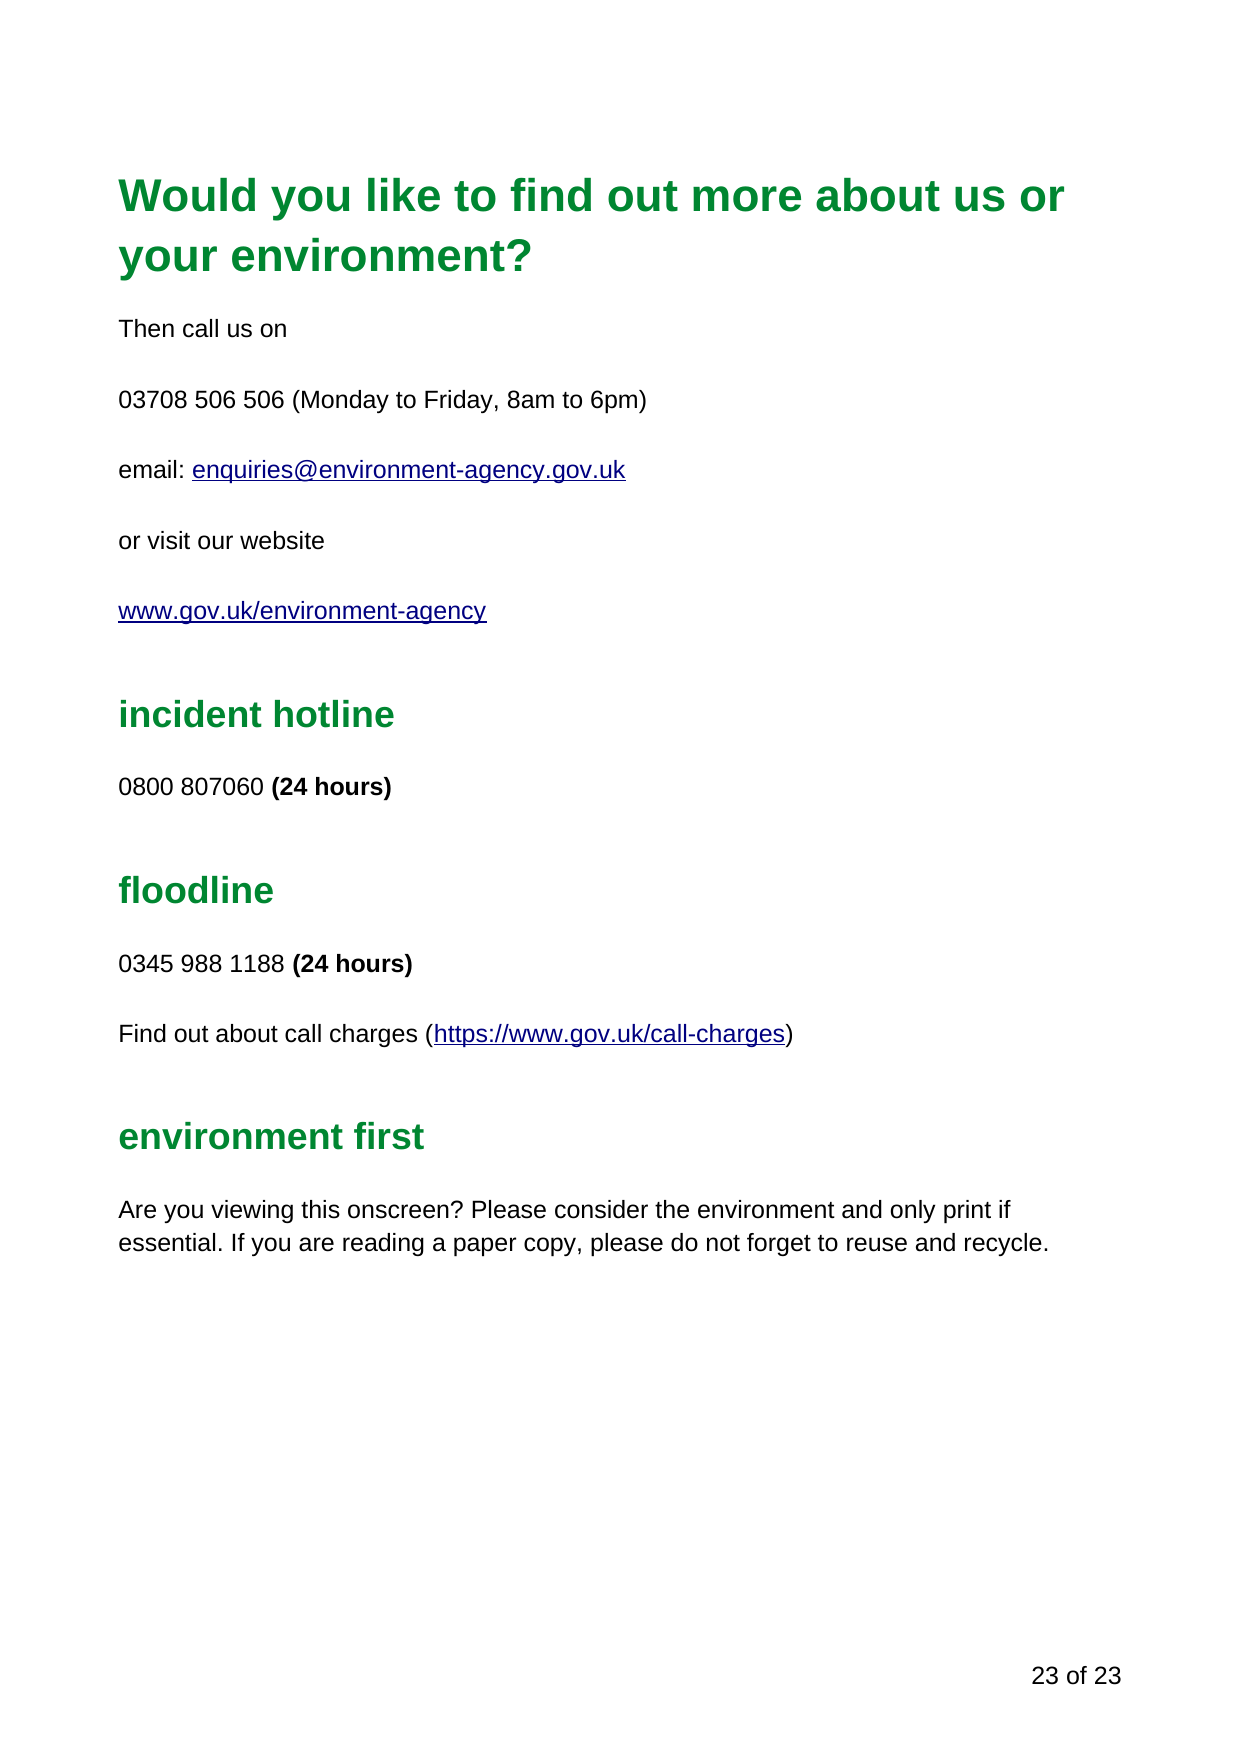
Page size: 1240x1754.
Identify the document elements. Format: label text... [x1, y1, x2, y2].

text www.gov.uk/environment-agency [118, 596, 1121, 625]
subtitle environment first [118, 1114, 1121, 1158]
subtitle incident hotline [118, 692, 1121, 735]
text 0345 988 1188 (24 hours) [118, 948, 1121, 977]
subtitle Would you like to find out more about us or your environment? [118, 168, 1121, 281]
text Are you viewing this onscreen? Please consider the environment and only print if essential. If you are reading a paper copy, please do not forget to reuse and recycle. [118, 1195, 1121, 1257]
subtitle floodline [118, 868, 1121, 911]
text Find out about call charges (https://www.gov.uk/call-charges) [118, 1019, 1121, 1048]
text 03708 506 506 (Monday to Friday, 8am to 6pm) [118, 385, 1121, 413]
text or visit our website [118, 526, 1121, 554]
text Then call us on [118, 314, 1121, 343]
text email: enquiries@environment-agency.gov.uk [118, 455, 1121, 484]
text 0800 807060 (24 hours) [118, 772, 1121, 801]
